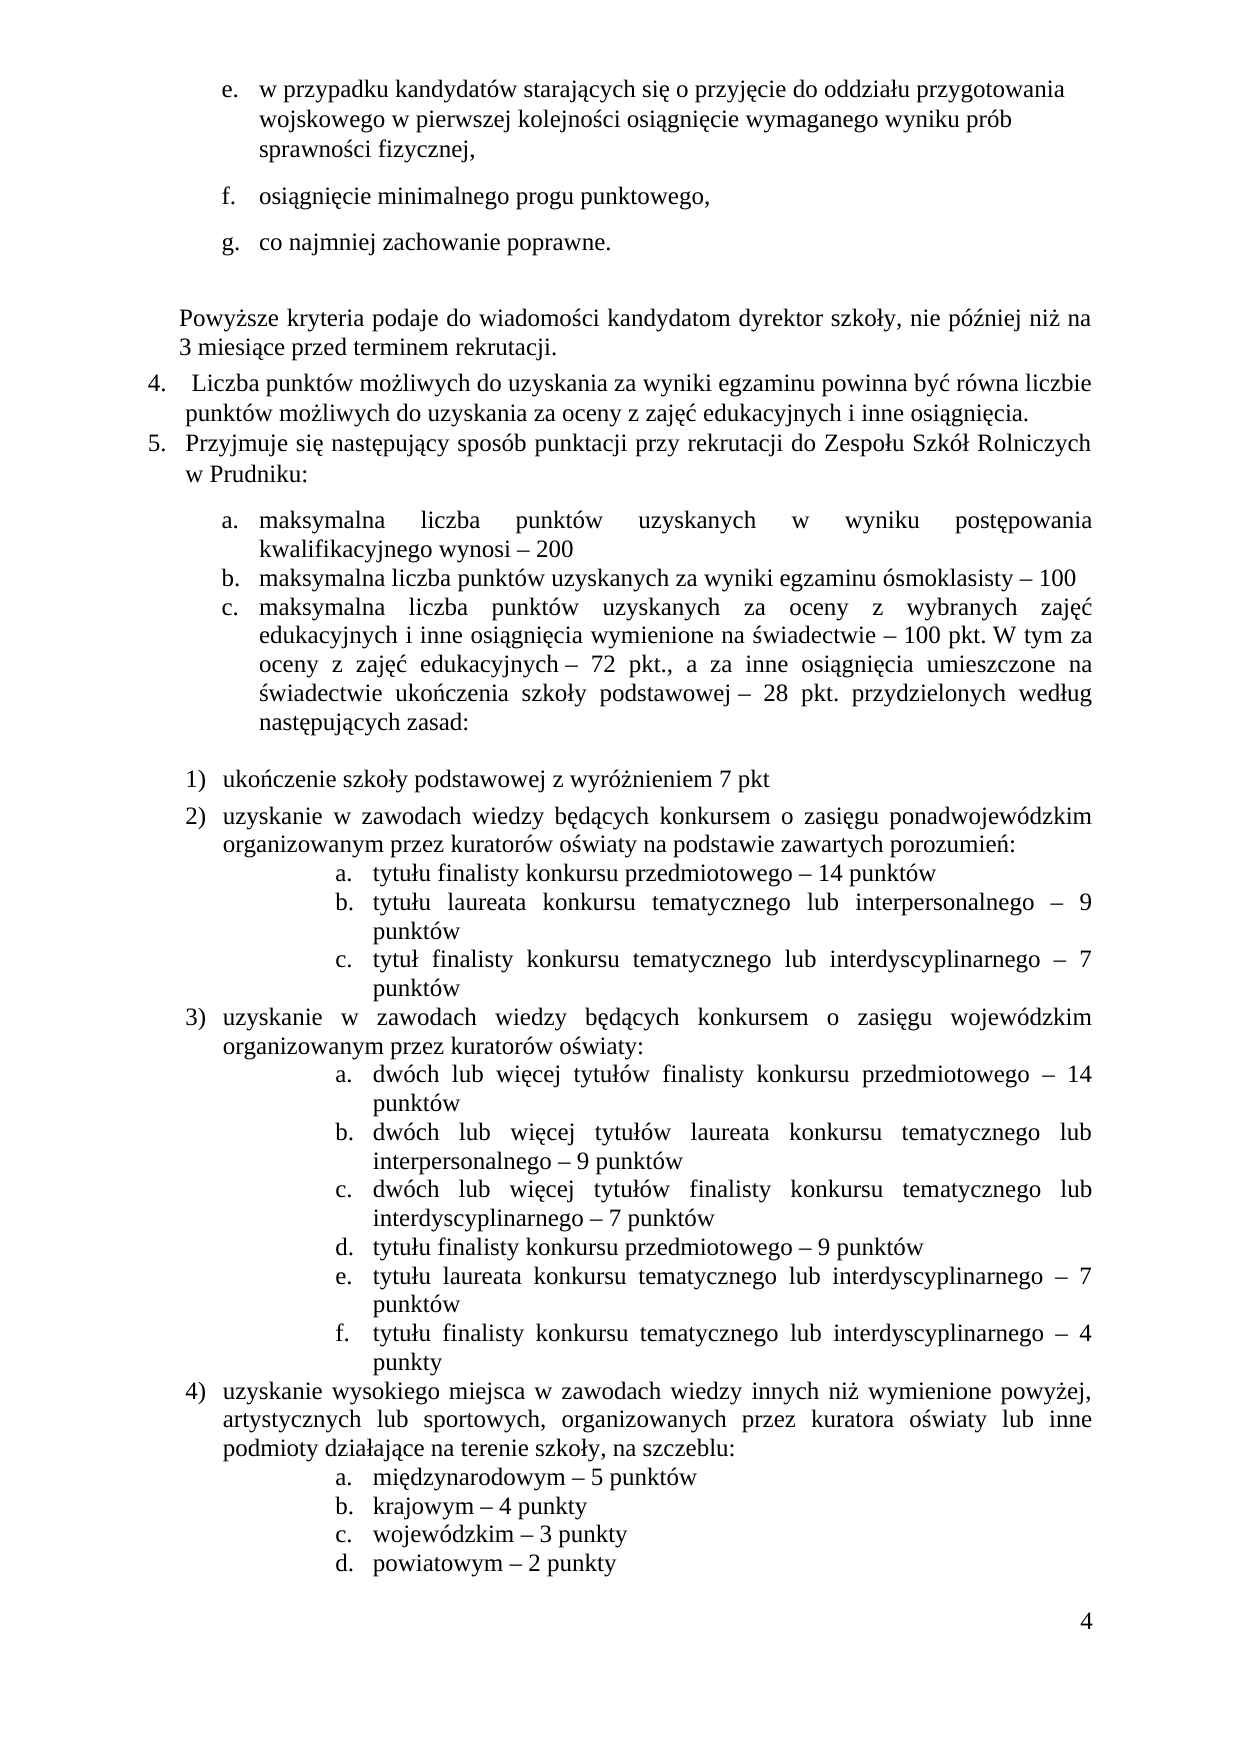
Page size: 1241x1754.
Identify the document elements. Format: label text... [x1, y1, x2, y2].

list Liczba punktów możliwych do uzyskania za wyniki egzaminu powinna być równa liczbie punktów możliwych do uzyskania za oceny z zajęć edukacyjnych i inne osiągnięcia. [148, 368, 1093, 427]
list krajowym – 4 punkty [335, 1491, 1093, 1519]
list Przyjmuje się następujący sposób punktacji przy rekrutacji do Zespołu Szkół Rolniczych w Prudniku: [148, 428, 1093, 487]
list tytułu finalisty konkursu przedmiotowego – 9 punktów [335, 1232, 1093, 1261]
list tytułu laureata konkursu tematycznego lub interdyscyplinarnego – 7 punktów [335, 1261, 1093, 1318]
list dwóch lub więcej tytułów finalisty konkursu tematycznego lub interdyscyplinarnego – 7 punktów [335, 1174, 1093, 1232]
list maksymalna liczba punktów uzyskanych za wyniki egzaminu ósmoklasisty – 100 [221, 563, 1093, 592]
list uzyskanie w zawodach wiedzy będących konkursem o zasięgu ponadwojewódzkim organizowanym przez kuratorów oświaty na podstawie zawartych porozumień: [185, 801, 1093, 858]
list tytuł finalisty konkursu tematycznego lub interdyscyplinarnego – 7 punktów [335, 944, 1093, 1002]
list dwóch lub więcej tytułów laureata konkursu tematycznego lub interpersonalnego – 9 punktów [335, 1117, 1093, 1174]
list wojewódzkim – 3 punkty [335, 1519, 1093, 1548]
list osiągnięcie minimalnego progu punktowego, [221, 181, 1093, 209]
list tytułu finalisty konkursu tematycznego lub interdyscyplinarnego – 4 punkty [335, 1318, 1093, 1376]
list powiatowym – 2 punkty [335, 1548, 1093, 1577]
list maksymalna liczba punktów uzyskanych w wyniku postępowania kwalifikacyjnego wynosi – 200 [221, 505, 1093, 563]
list międzynarodowym – 5 punktów [335, 1462, 1093, 1491]
list maksymalna liczba punktów uzyskanych za oceny z wybranych zajęć edukacyjnych i inne osiągnięcia wymienione na świadectwie – 100 pkt. W tym za oceny z zajęć edukacyjnych – 72 pkt., a za inne osiągnięcia umieszczone na świadectwie ukończenia szkoły podstawowej – 28 pkt. przydzielonych według następujących zasad: [221, 592, 1093, 735]
text Powyższe kryteria podaje do wiadomości kandydatom dyrektor szkoły, nie później niż na 3 miesiące przed terminem rekrutacji. [179, 303, 1093, 361]
list w przypadku kandydatów starających się o przyjęcie do oddziału przygotowania wojskowego w pierwszej kolejności osiągnięcie wymaganego wyniku prób sprawności fizycznej, [221, 74, 1093, 163]
list uzyskanie w zawodach wiedzy będących konkursem o zasięgu wojewódzkim organizowanym przez kuratorów oświaty: [185, 1002, 1093, 1059]
list co najmniej zachowanie poprawne. [221, 227, 1093, 256]
list dwóch lub więcej tytułów finalisty konkursu przedmiotowego – 14 punktów [335, 1059, 1093, 1117]
list tytułu finalisty konkursu przedmiotowego – 14 punktów [335, 858, 1093, 887]
list uzyskanie wysokiego miejsca w zawodach wiedzy innych niż wymienione powyżej, artystycznych lub sportowych, organizowanych przez kuratora oświaty lub inne podmioty działające na terenie szkoły, na szczeblu: [185, 1376, 1093, 1462]
list ukończenie szkoły podstawowej z wyróżnieniem 7 pkt [185, 764, 1093, 793]
list tytułu laureata konkursu tematycznego lub interpersonalnego – 9 punktów [335, 887, 1093, 944]
